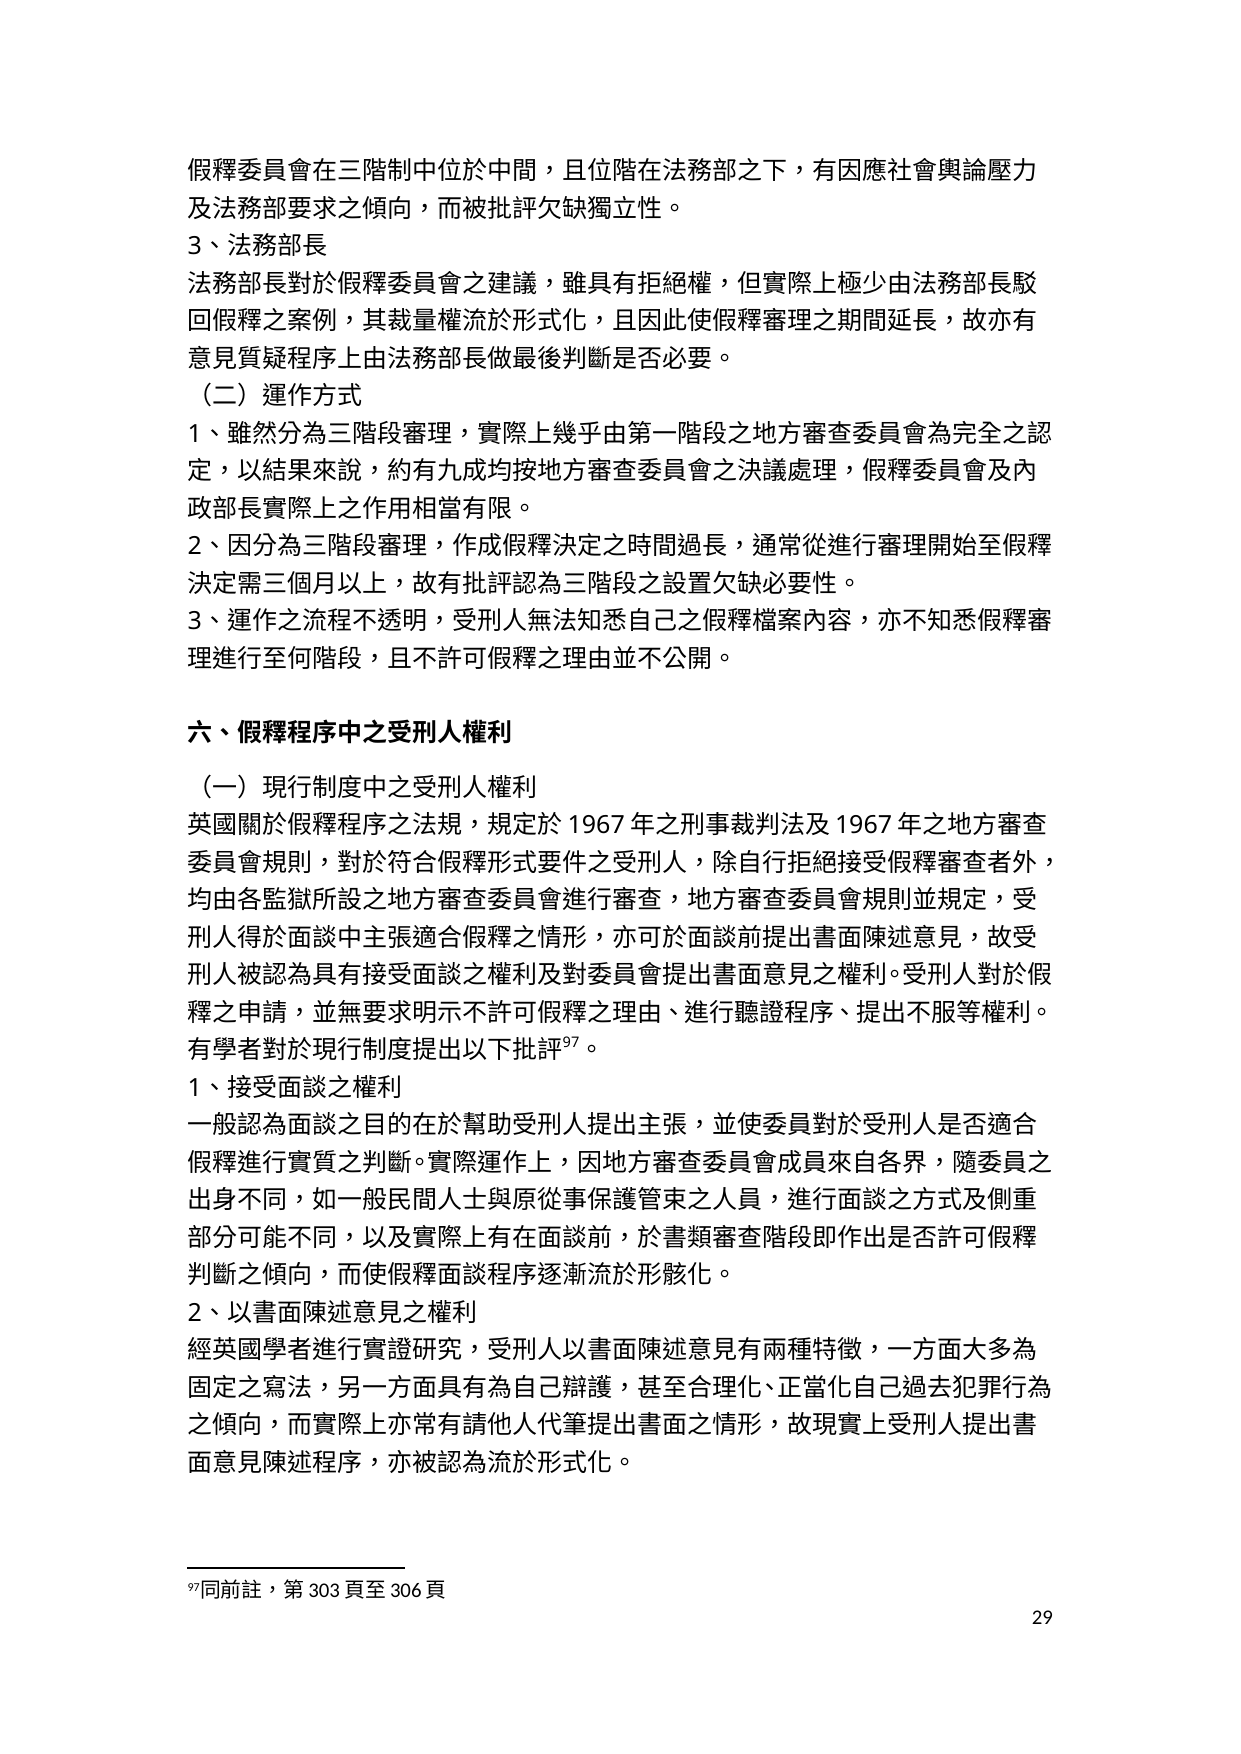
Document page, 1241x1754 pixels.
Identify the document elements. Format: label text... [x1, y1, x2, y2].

text 一般認為面談之目的在於幫助受刑人提出主張，並使委員對於受刑人是否適合假釋進行實質之判斷。實際運作上，因地方審查委員會成員來自各界，隨委員之出身不同，如一般民間人士與原從事保護管束之人員，進行面談之方式及側重部分可能不同，以及實際上有在面談前，於書類審查階段即作出是否許可假釋判斷之傾向，而使假釋面談程序逐漸流於形骸化。 [187, 1104, 1053, 1292]
text 假釋委員會在三階制中位於中間，且位階在法務部之下，有因應社會輿論壓力及法務部要求之傾向，而被批評欠缺獨立性。 [187, 150, 1053, 225]
text 3、運作之流程不透明，受刑人無法知悉自己之假釋檔案內容，亦不知悉假釋審理進行至何階段，且不許可假釋之理由並不公開。 [187, 600, 1053, 675]
text 2、因分為三階段審理，作成假釋決定之時間過長，通常從進行審理開始至假釋決定需三個月以上，故有批評認為三階段之設置欠缺必要性。 [187, 525, 1053, 600]
text （一）現行制度中之受刑人權利 [187, 767, 1053, 804]
text 2、以書面陳述意見之權利 [187, 1292, 1053, 1329]
text 同前註，第303頁至306頁 [187, 1574, 1053, 1604]
text 英國關於假釋程序之法規，規定於1967年之刑事裁判法及1967年之地方審查委員會規則，對於符合假釋形式要件之受刑人，除自行拒絕接受假釋審查者外，均由各監獄所設之地方審查委員會進行審查，地方審查委員會規則並規定，受刑人得於面談中主張適合假釋之情形，亦可於面談前提出書面陳述意見，故受刑人被認為具有接受面談之權利及對委員會提出書面意見之權利。受刑人對於假釋之申請，並無要求明示不許可假釋之理由、進行聽證程序、提出不服等權利。有學者對於現行制度提出以下批評。 [187, 804, 1053, 1067]
text 1、接受面談之權利 [187, 1067, 1053, 1104]
subtitle 六、假釋程序中之受刑人權利 [187, 712, 1053, 749]
text （二）運作方式 [187, 375, 1053, 412]
text 1、雖然分為三階段審理，實際上幾乎由第一階段之地方審查委員會為完全之認定，以結果來說，約有九成均按地方審查委員會之決議處理，假釋委員會及內政部長實際上之作用相當有限。 [187, 412, 1053, 525]
text 3、法務部長 [187, 225, 1053, 262]
text 經英國學者進行實證研究，受刑人以書面陳述意見有兩種特徵，一方面大多為固定之寫法，另一方面具有為自己辯護，甚至合理化、正當化自己過去犯罪行為之傾向，而實際上亦常有請他人代筆提出書面之情形，故現實上受刑人提出書面意見陳述程序，亦被認為流於形式化。 [187, 1329, 1053, 1479]
text 法務部長對於假釋委員會之建議，雖具有拒絕權，但實際上極少由法務部長駁回假釋之案例，其裁量權流於形式化，且因此使假釋審理之期間延長，故亦有意見質疑程序上由法務部長做最後判斷是否必要。 [187, 262, 1053, 375]
